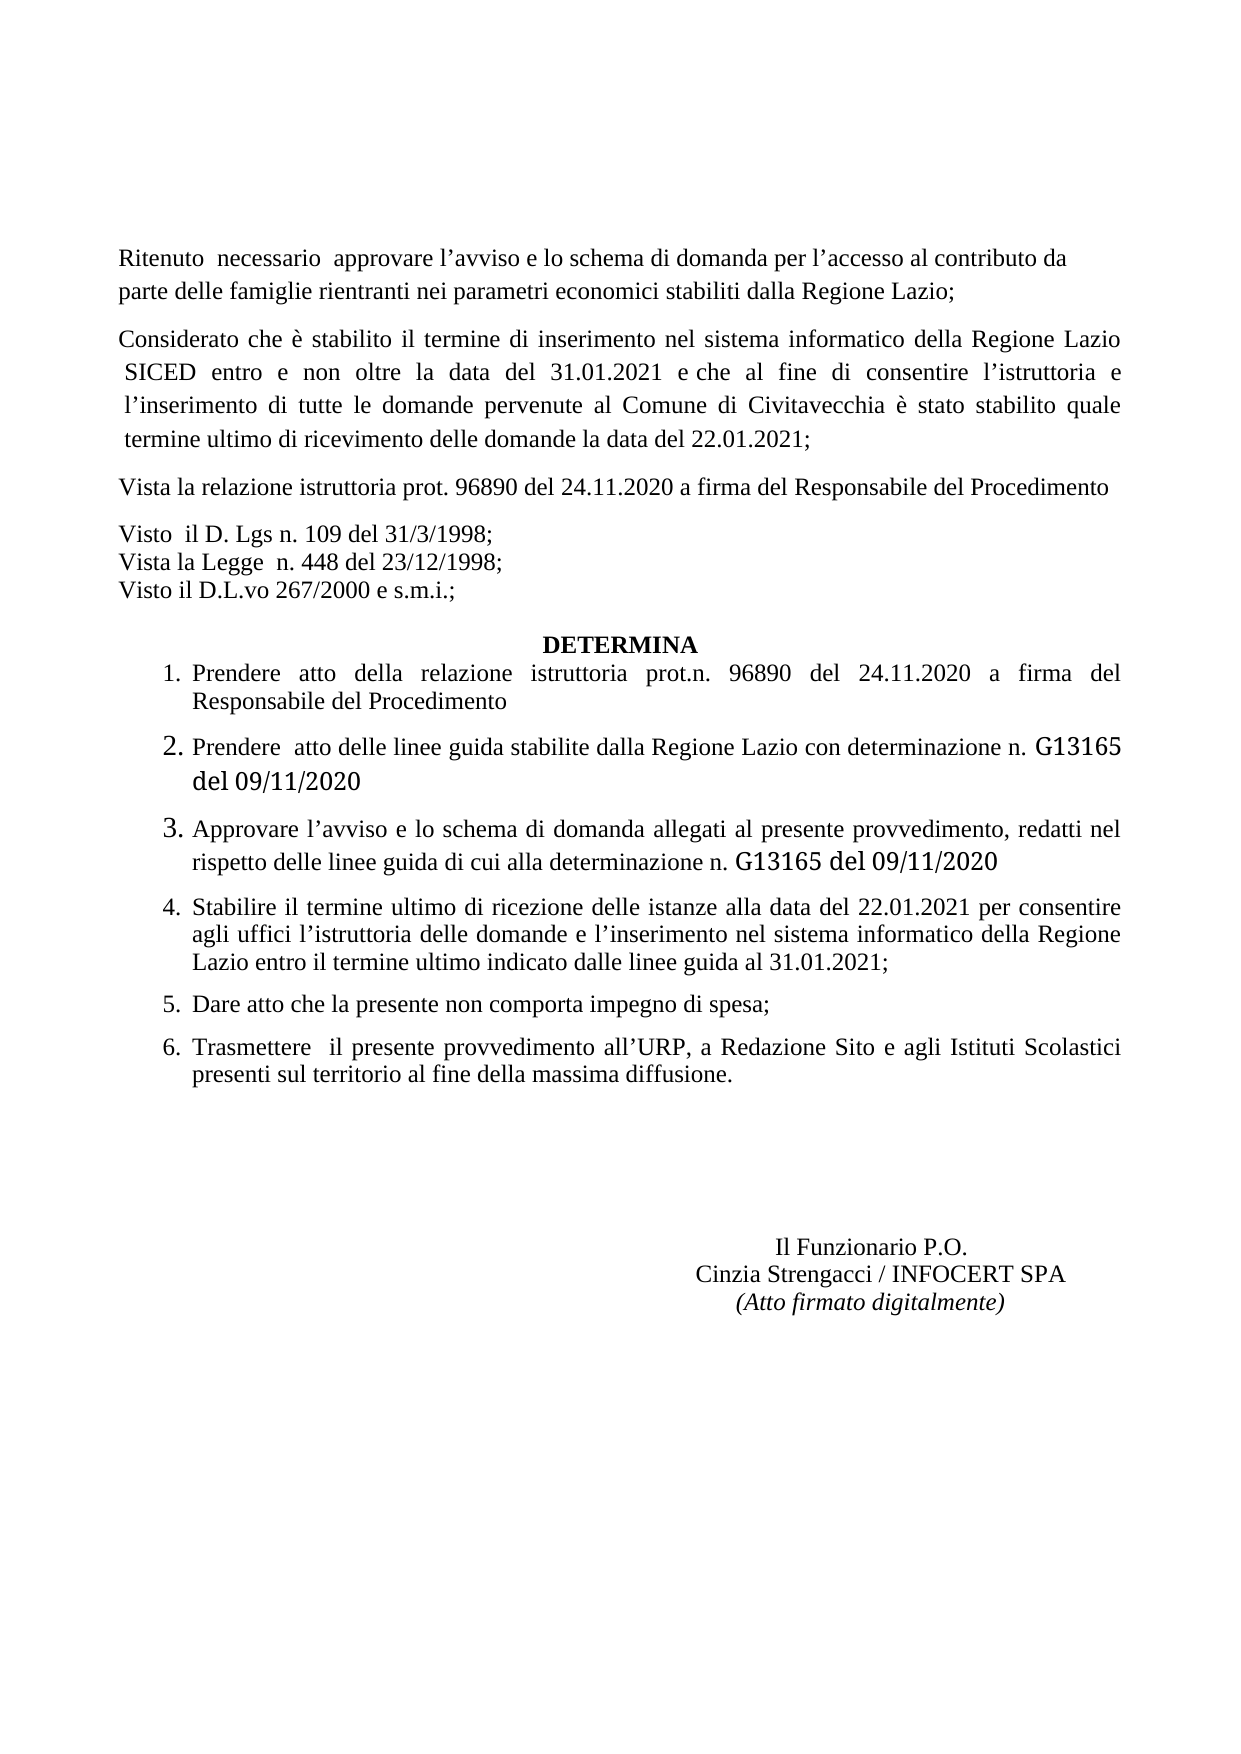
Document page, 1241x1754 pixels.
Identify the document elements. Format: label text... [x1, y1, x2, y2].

text DETERMINA [118, 631, 1122, 659]
table_cell Cinzia Strengacci / INFOCERT SPA (Atto firmato digitalmente) [620, 1260, 1122, 1316]
text Vista la Legge n. 448 del 23/12/1998; [118, 548, 1122, 576]
text Ritenuto necessario approvare l’avviso e lo schema di domanda per l’accesso al contributo da parte delle famiglie rientranti nei parametri economici stabiliti dalla Regione Lazio; [118, 244, 1122, 305]
table_header Il Funzionario P.O. [620, 1233, 1122, 1260]
table_header [620, 1427, 1122, 1454]
table_header [118, 1427, 620, 1454]
list Dare atto che la presente non comporta impegno di spesa; [162, 990, 1122, 1018]
text Visto il D.L.vo 267/2000 e s.m.i.; [118, 576, 1122, 604]
text Considerato che è stabilito il termine di inserimento nel sistema informatico della Regione Lazio SICED entro e non oltre la data del 31.01.2021 e che al fine di consentire l’istruttoria e l’inserimento di tutte le domande pervenute al Comune di Civitavecchia è stato stabilito quale termine ultimo di ricevimento delle domande la data del 22.01.2021; [118, 325, 1122, 453]
list Trasmettere il presente provvedimento all’URP, a Redazione Sito e agli Istituti Scolastici presenti sul territorio al fine della massima diffusione. [162, 1033, 1122, 1088]
text Visto il D. Lgs n. 109 del 31/3/1998; [118, 521, 1122, 548]
table_header [118, 1233, 620, 1260]
table_cell [620, 1454, 1122, 1482]
list Prendere atto delle linee guida stabilite dalla Regione Lazio con determinazione n. G13165 del 09/11/2020 [162, 729, 1122, 797]
table_cell [118, 1454, 620, 1482]
list Prendere atto della relazione istruttoria prot.n. 96890 del 24.11.2020 a firma del Responsabile del Procedimento [162, 659, 1122, 714]
list Stabilire il termine ultimo di ricezione delle istanze alla data del 22.01.2021 per consentire agli uffici l’istruttoria delle domande e l’inserimento nel sistema informatico della Regione Lazio entro il termine ultimo indicato dalle linee guida al 31.01.2021; [162, 893, 1122, 976]
list Approvare l’avviso e lo schema di domanda allegati al presente provvedimento, redatti nel rispetto delle linee guida di cui alla determinazione n. G13165 del 09/11/2020 [162, 812, 1122, 878]
table_cell [118, 1260, 620, 1316]
text Vista la relazione istruttoria prot. 96890 del 24.11.2020 a firma del Responsabile del Procedimento [118, 473, 1122, 500]
